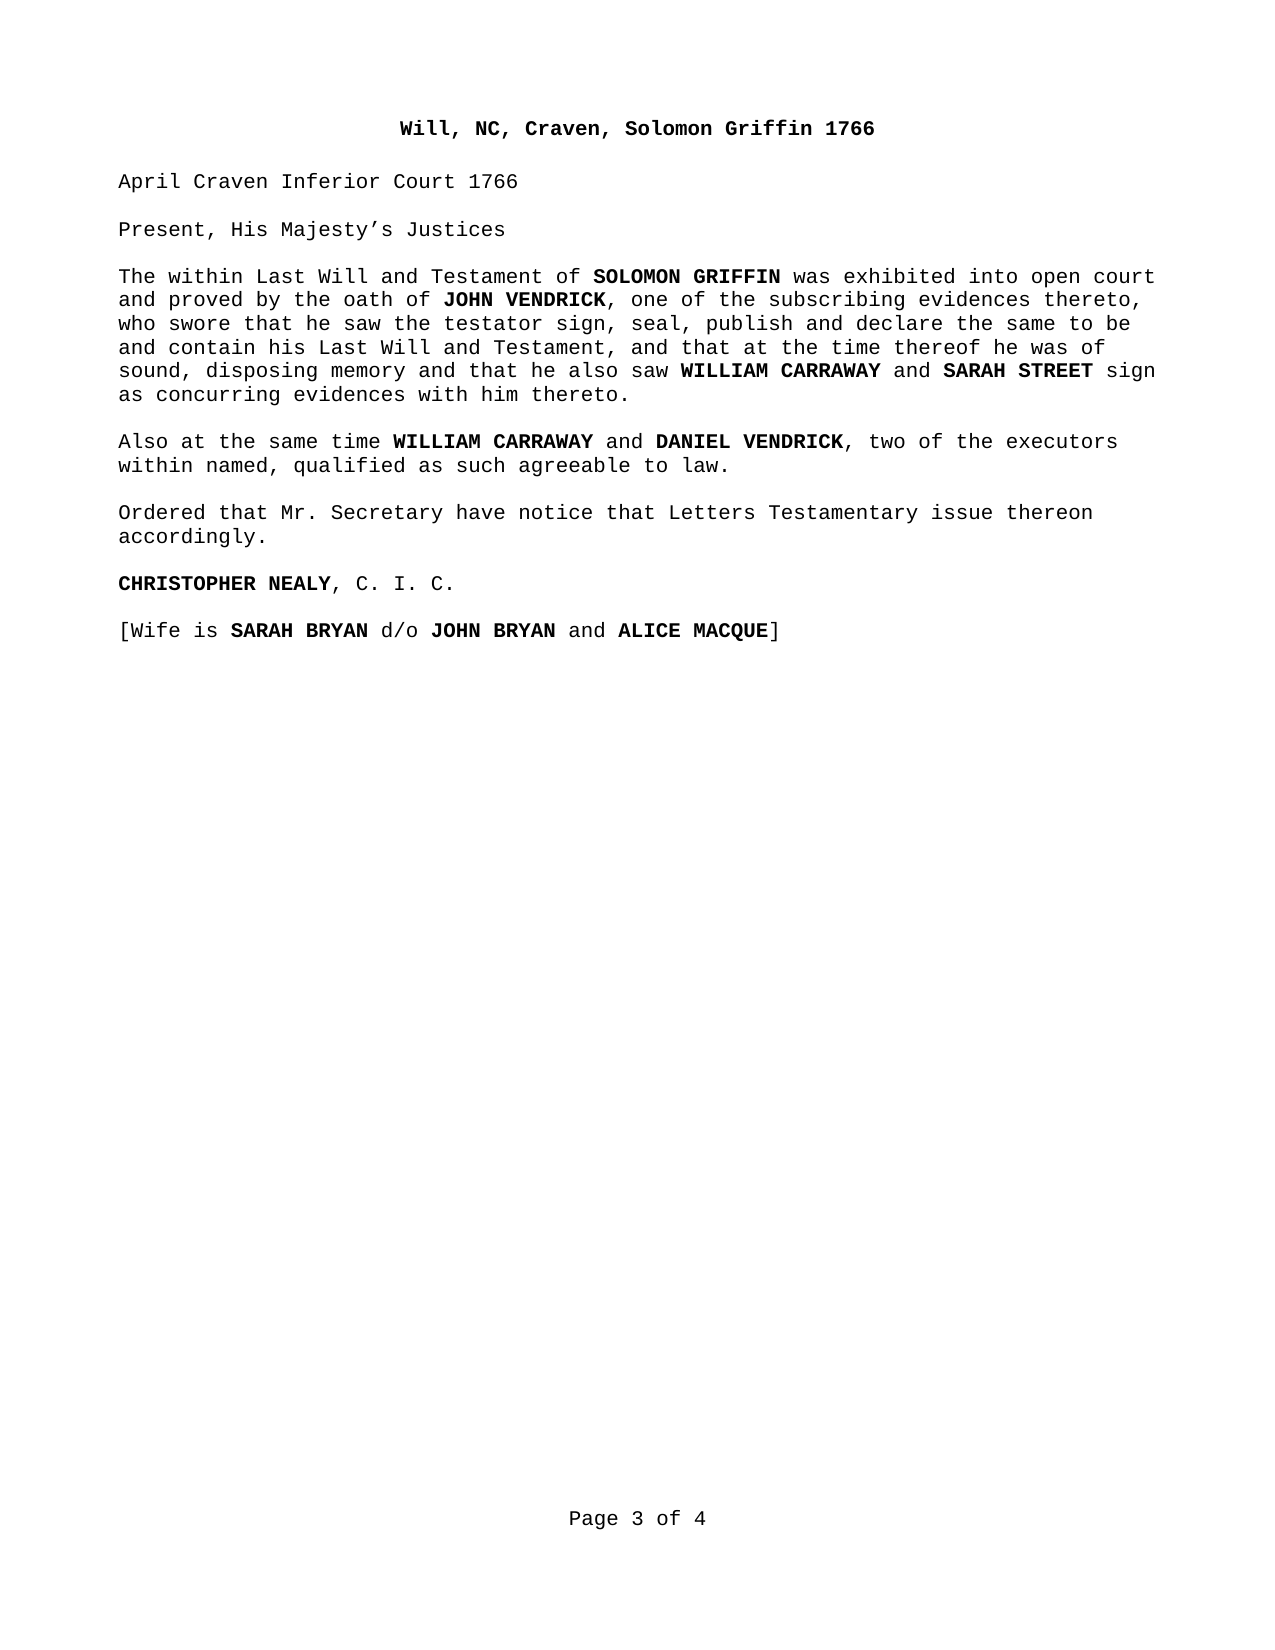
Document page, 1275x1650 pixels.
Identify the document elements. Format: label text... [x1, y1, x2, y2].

text Christopher Nealy, C. I. C. [118, 573, 1157, 597]
text Present, His Majesty’s Justices [118, 218, 1157, 242]
text Ordered that Mr. Secretary have notice that Letters Testamentary issue thereon accordingly. [118, 502, 1157, 549]
text April Craven Inferior Court 1766 [118, 171, 1157, 195]
text Also at the same time WILLIAM CARRAWAY and DANIEL VENDRICK, two of the executors within named, qualified as such agreeable to law. [118, 431, 1157, 479]
text [Wife is Sarah Bryan d/o John Bryan and Alice Macque] [118, 621, 1157, 644]
text The within Last Will and Testament of SOLOMON GRIFFIN was exhibited into open court and proved by the oath of John Vendrick, one of the subscribing evidences thereto, who swore that he saw the testator sign, seal, publish and declare the same to be and contain his Last Will and Testament, and that at the time thereof he was of sound, disposing memory and that he also saw WILLIAM CARRAWAY and SARAH STREET sign as concurring evidences with him thereto. [118, 266, 1157, 408]
